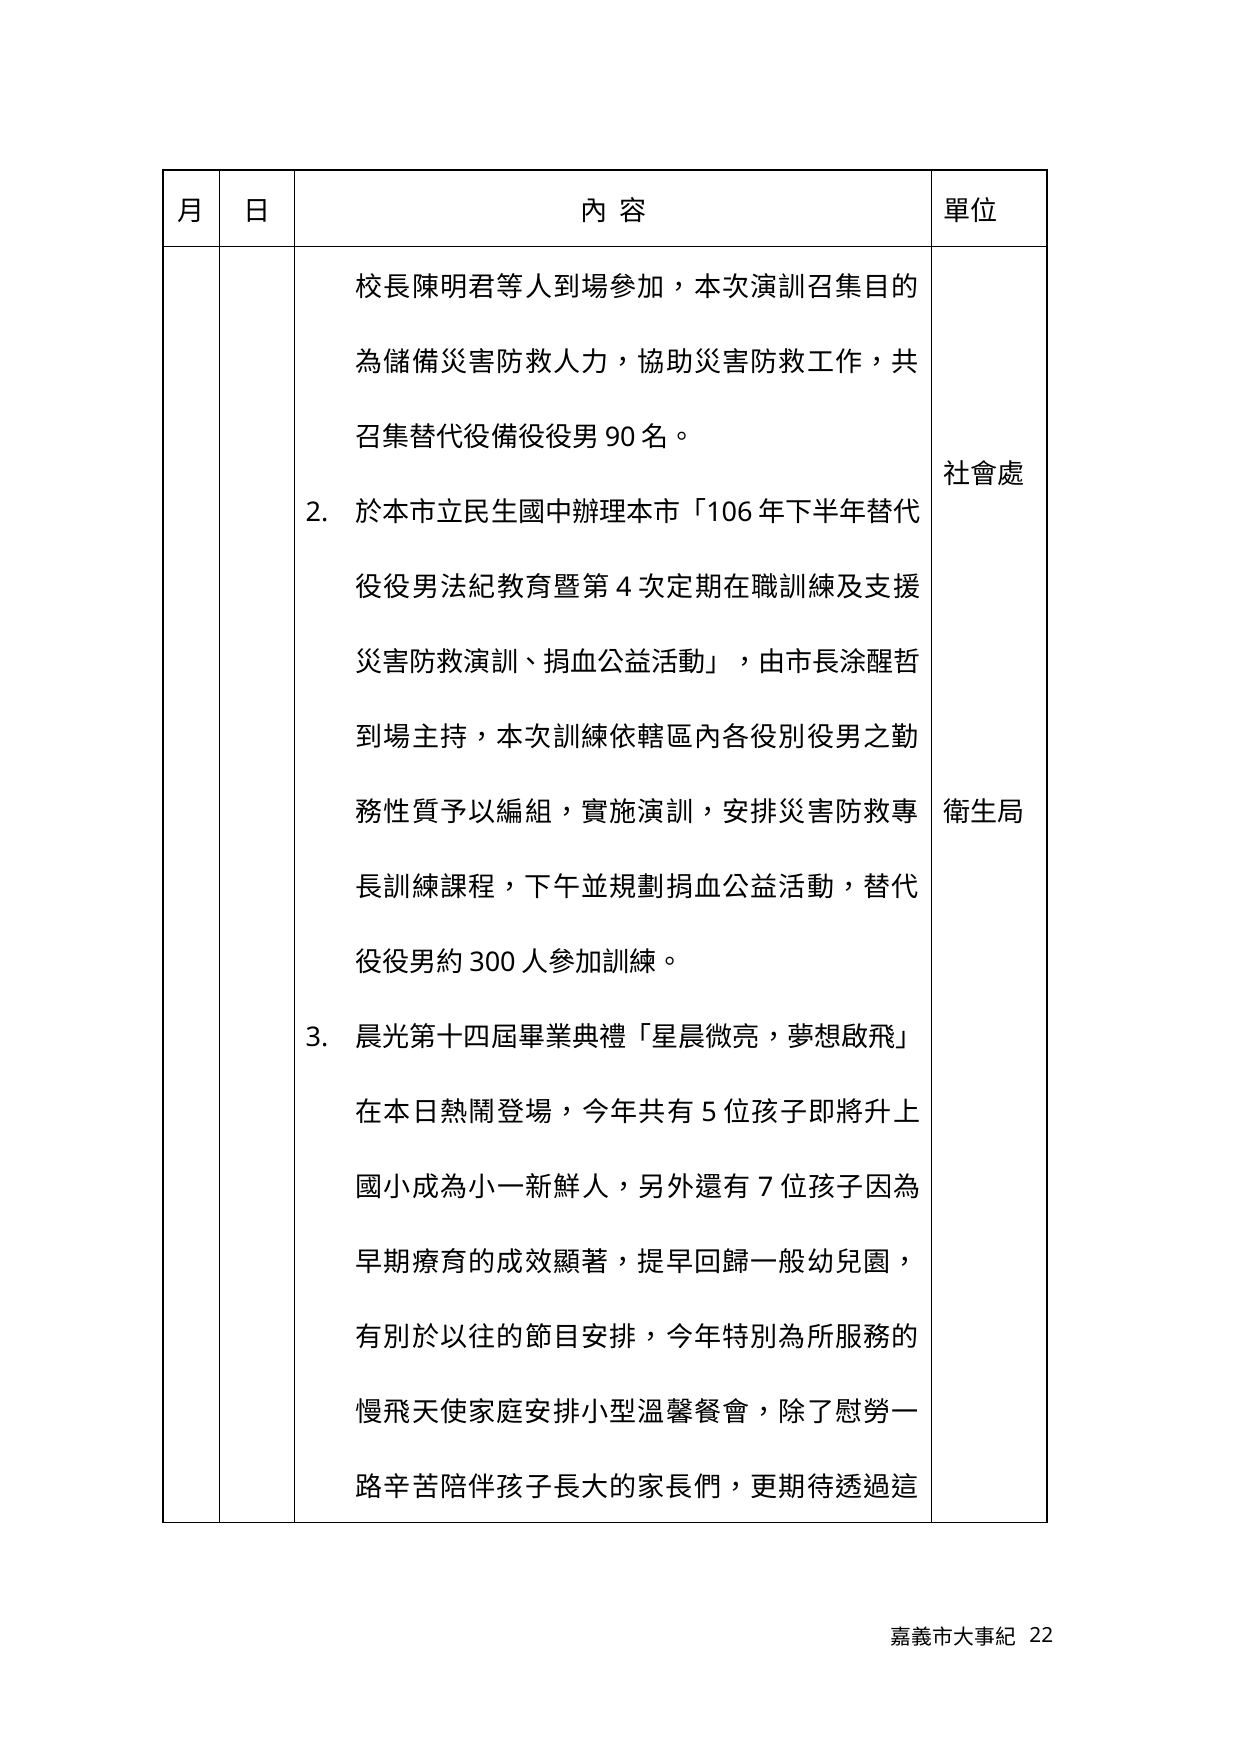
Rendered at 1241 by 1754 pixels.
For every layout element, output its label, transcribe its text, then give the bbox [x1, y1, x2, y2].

table_header 單位 [932, 171, 1046, 246]
table_cell [220, 247, 294, 1522]
table_header 日 [220, 171, 294, 246]
table_cell [164, 247, 219, 1522]
table_header 月 [164, 171, 219, 246]
table_cell 校長陳明君等人到場參加，本次演訓召集目的為儲備災害防救人力，協助災害防救工作，共召集替代役備役役男90名。 於本市立民生國中辦理本市「106年下半年替代役役男法紀教育暨第4次定期在職訓練及支援災害防救演訓、捐血公益活動」，由市長涂醒哲到場主持，本次訓練依轄區內各役別役男之勤務性質予以編組，實施演訓，安排災害防救專長訓練課程，下午並規劃捐血公益活動，替代役役男約300人參加訓練。 晨光第十四屆畢業典禮「星晨微亮，夢想啟飛」在本日熱鬧登場，今年共有5位孩子即將升上國小成為小一新鮮人，另外還有7位孩子因為早期療育的成效顯著，提早回歸一般幼兒園，有別於以往的節目安排，今年特別為所服務的慢飛天使家庭安排小型溫馨餐會，除了慰勞一路辛苦陪伴孩子長大的家長們，更期待透過這 [295, 247, 931, 1522]
table_cell 社會處 衛生局 [932, 247, 1046, 1522]
table_header 內 容 [295, 171, 931, 246]
